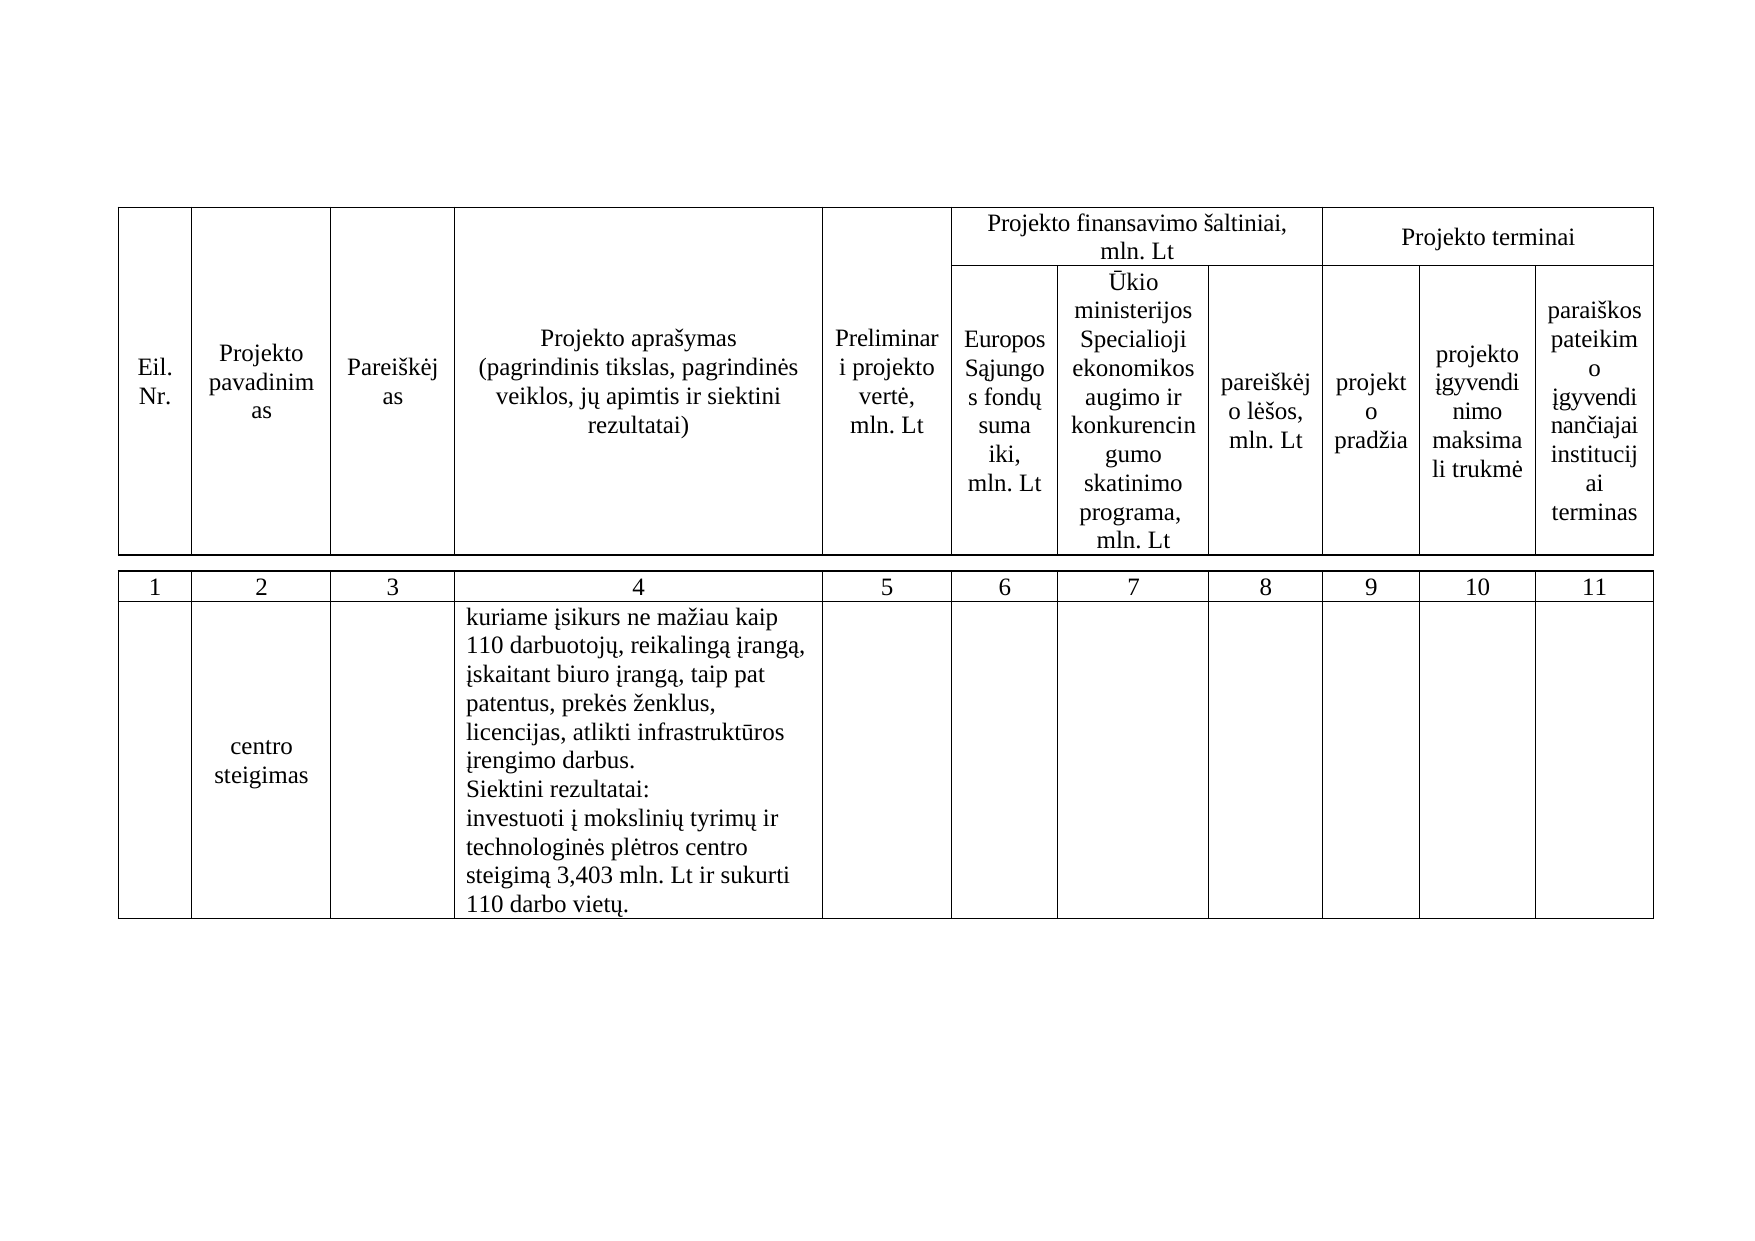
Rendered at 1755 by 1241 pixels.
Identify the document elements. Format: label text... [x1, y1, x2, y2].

table_header Projekto finansavimo šaltiniai, mln. Lt [952, 208, 1322, 265]
table_cell Ūkio ministerijos Specialioji ekonomikos augimo ir konkurencingumo skatinimo programa, mln. Lt [1058, 266, 1208, 554]
table_cell 2 [192, 572, 330, 601]
table_cell [1209, 602, 1322, 918]
table_cell [1535, 556, 1546, 570]
table_cell [1642, 556, 1653, 570]
table_cell [822, 556, 951, 570]
table_cell 6 [952, 572, 1057, 601]
table_cell [1420, 602, 1535, 918]
table_cell [455, 556, 822, 570]
table_cell - [1058, 602, 1208, 918]
table_cell [823, 602, 951, 918]
table_cell 4 [455, 572, 822, 601]
table_cell [952, 602, 1057, 918]
table_header Projekto terminai [1323, 208, 1653, 265]
table_cell 11 [1536, 572, 1653, 601]
table_cell Europos Sąjungos fondų suma iki, mln. Lt [952, 266, 1057, 554]
table_cell 7 [1058, 572, 1208, 601]
table_cell [1536, 602, 1653, 918]
table_cell [1524, 556, 1535, 570]
table_cell projekto pradžia [1323, 266, 1419, 554]
table_cell kuriame įsikurs ne mažiau kaip 110 darbuotojų, reikalingą įrangą, įskaitant biuro įrangą, taip pat patentus, prekės ženklus, licencijas, atlikti infrastruktūros įrengimo darbus. Siektini rezultatai: investuoti į mokslinių tyrimų ir technologinės plėtros centro steigimą 3,403 mln. Lt ir sukurti 110 darbo vietų. [455, 602, 822, 918]
table_cell [1323, 556, 1419, 570]
table_cell 3 [331, 572, 454, 601]
table_header Projekto aprašymas (pagrindinis tikslas, pagrindinės veiklos, jų apimtis ir siektini rezultatai) [455, 208, 822, 554]
table_cell [1058, 556, 1209, 570]
table_cell [192, 556, 331, 570]
table_cell [951, 556, 963, 570]
table_header Projekto pavadinimas [192, 208, 330, 554]
table_cell projekto įgyvendinimo maksimali trukmė [1420, 266, 1535, 554]
table_cell [1311, 556, 1323, 570]
table_cell [118, 556, 192, 570]
table_cell [331, 556, 454, 570]
table_cell [331, 602, 454, 918]
table_header Preliminari projekto vertė, mln. Lt [823, 208, 951, 554]
table_cell 5 [823, 572, 951, 601]
table_cell [1209, 556, 1220, 570]
table_header Eil. Nr. [119, 208, 191, 554]
table_cell pareiškėjo lėšos, mln. Lt [1209, 266, 1322, 554]
table_cell paraiškos pateikimo įgyvendinančiajai institucijai terminas [1536, 266, 1653, 554]
table_cell 9 [1323, 572, 1419, 601]
table_cell 10 [1420, 572, 1535, 601]
table_cell centro steigimas [192, 602, 330, 918]
table_cell [119, 602, 191, 918]
table_cell [1323, 602, 1419, 918]
table_cell [1419, 556, 1430, 570]
table_cell [1046, 556, 1058, 570]
table_header Pareiškėjas [331, 208, 454, 554]
table_cell 8 [1209, 572, 1322, 601]
table_cell 1 [119, 572, 191, 601]
